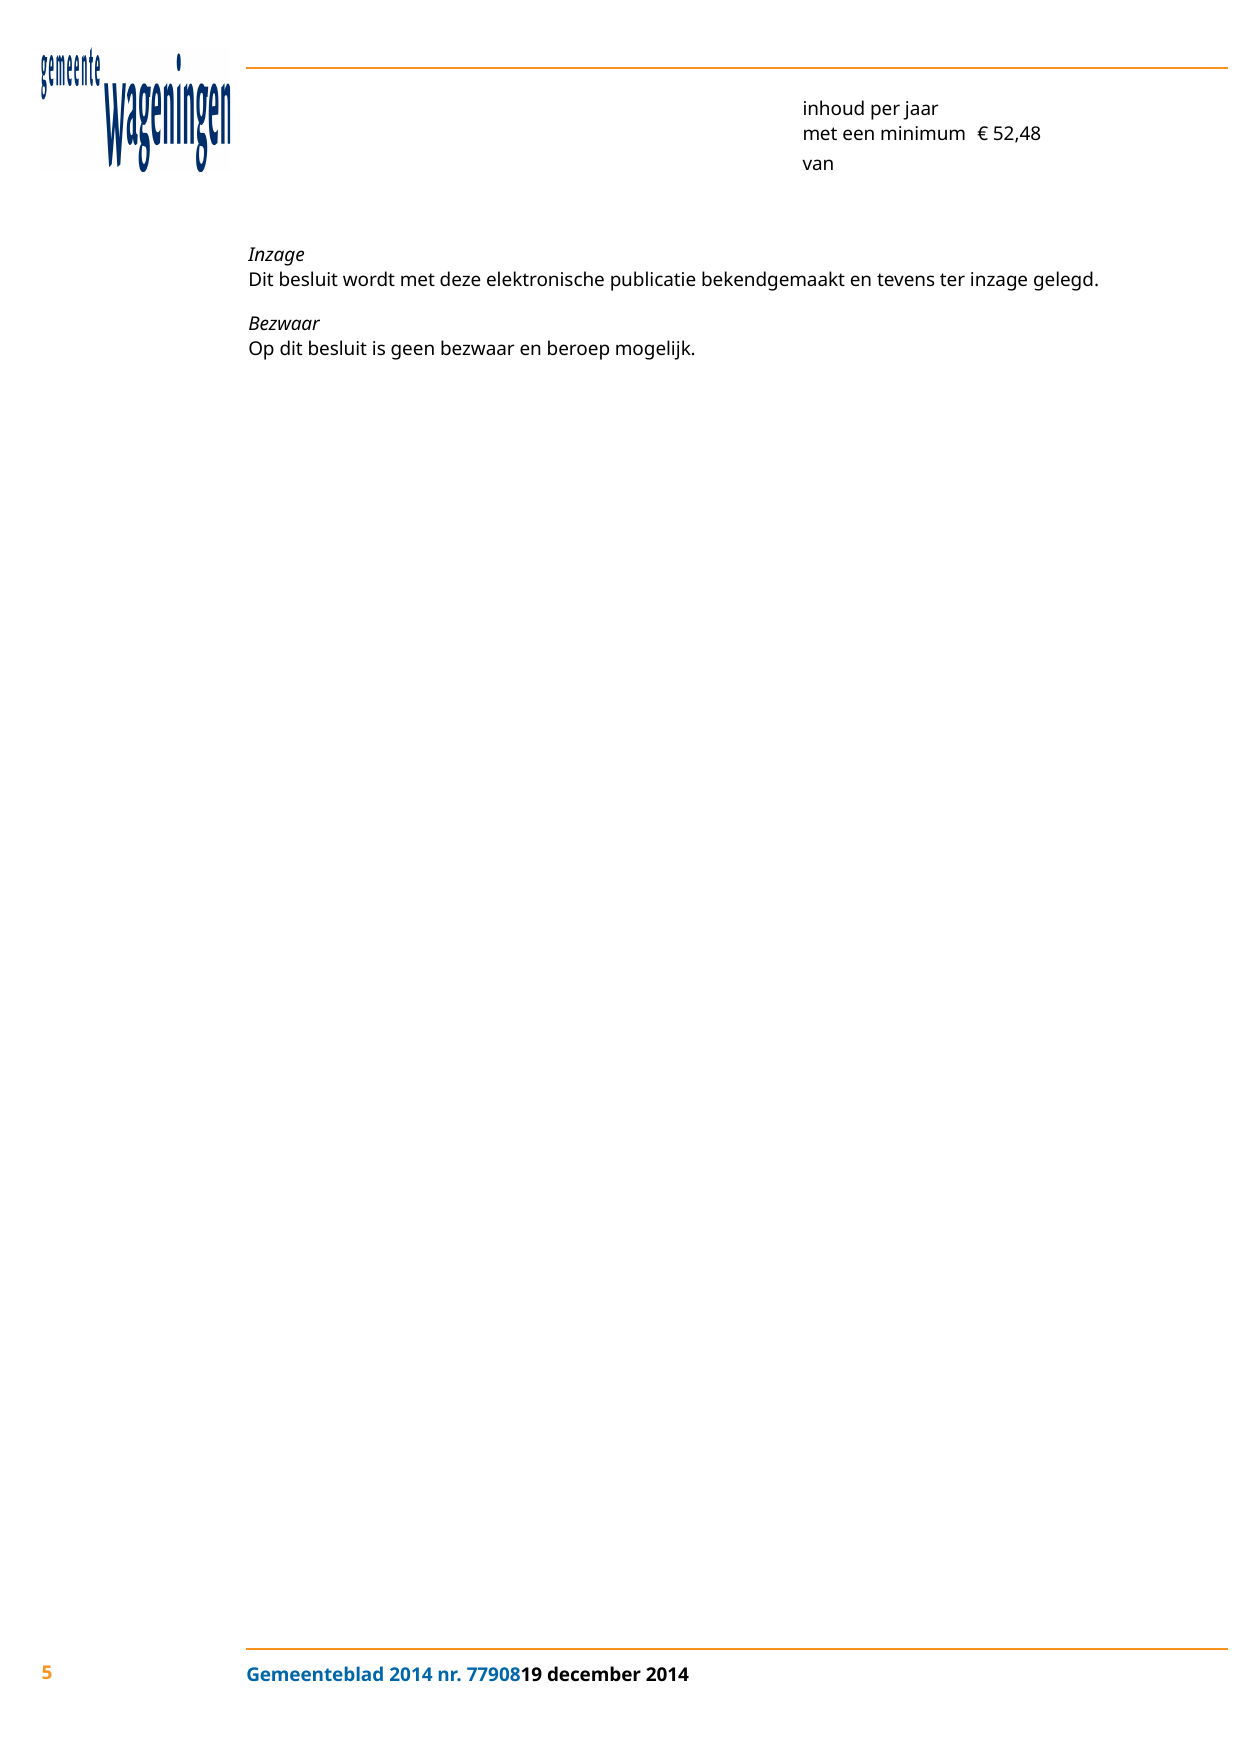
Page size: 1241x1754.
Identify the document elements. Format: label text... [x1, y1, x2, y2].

table_cell met een minimum van [802, 121, 977, 176]
table_cell inhoud per jaar [802, 95, 977, 121]
table_cell [423, 95, 802, 176]
table_cell € 52,48 [977, 121, 1152, 176]
picture [41, 47, 231, 172]
text Inzage [248, 241, 1152, 267]
text Bezwaar [248, 310, 1152, 335]
table_cell [977, 95, 1152, 121]
text Op dit besluit is geen bezwaar en beroep mogelijk. [248, 335, 1152, 361]
table_cell [248, 95, 423, 176]
text Dit besluit wordt met deze elektronische publicatie bekendgemaakt en tevens ter inzage gelegd. [248, 267, 1152, 292]
